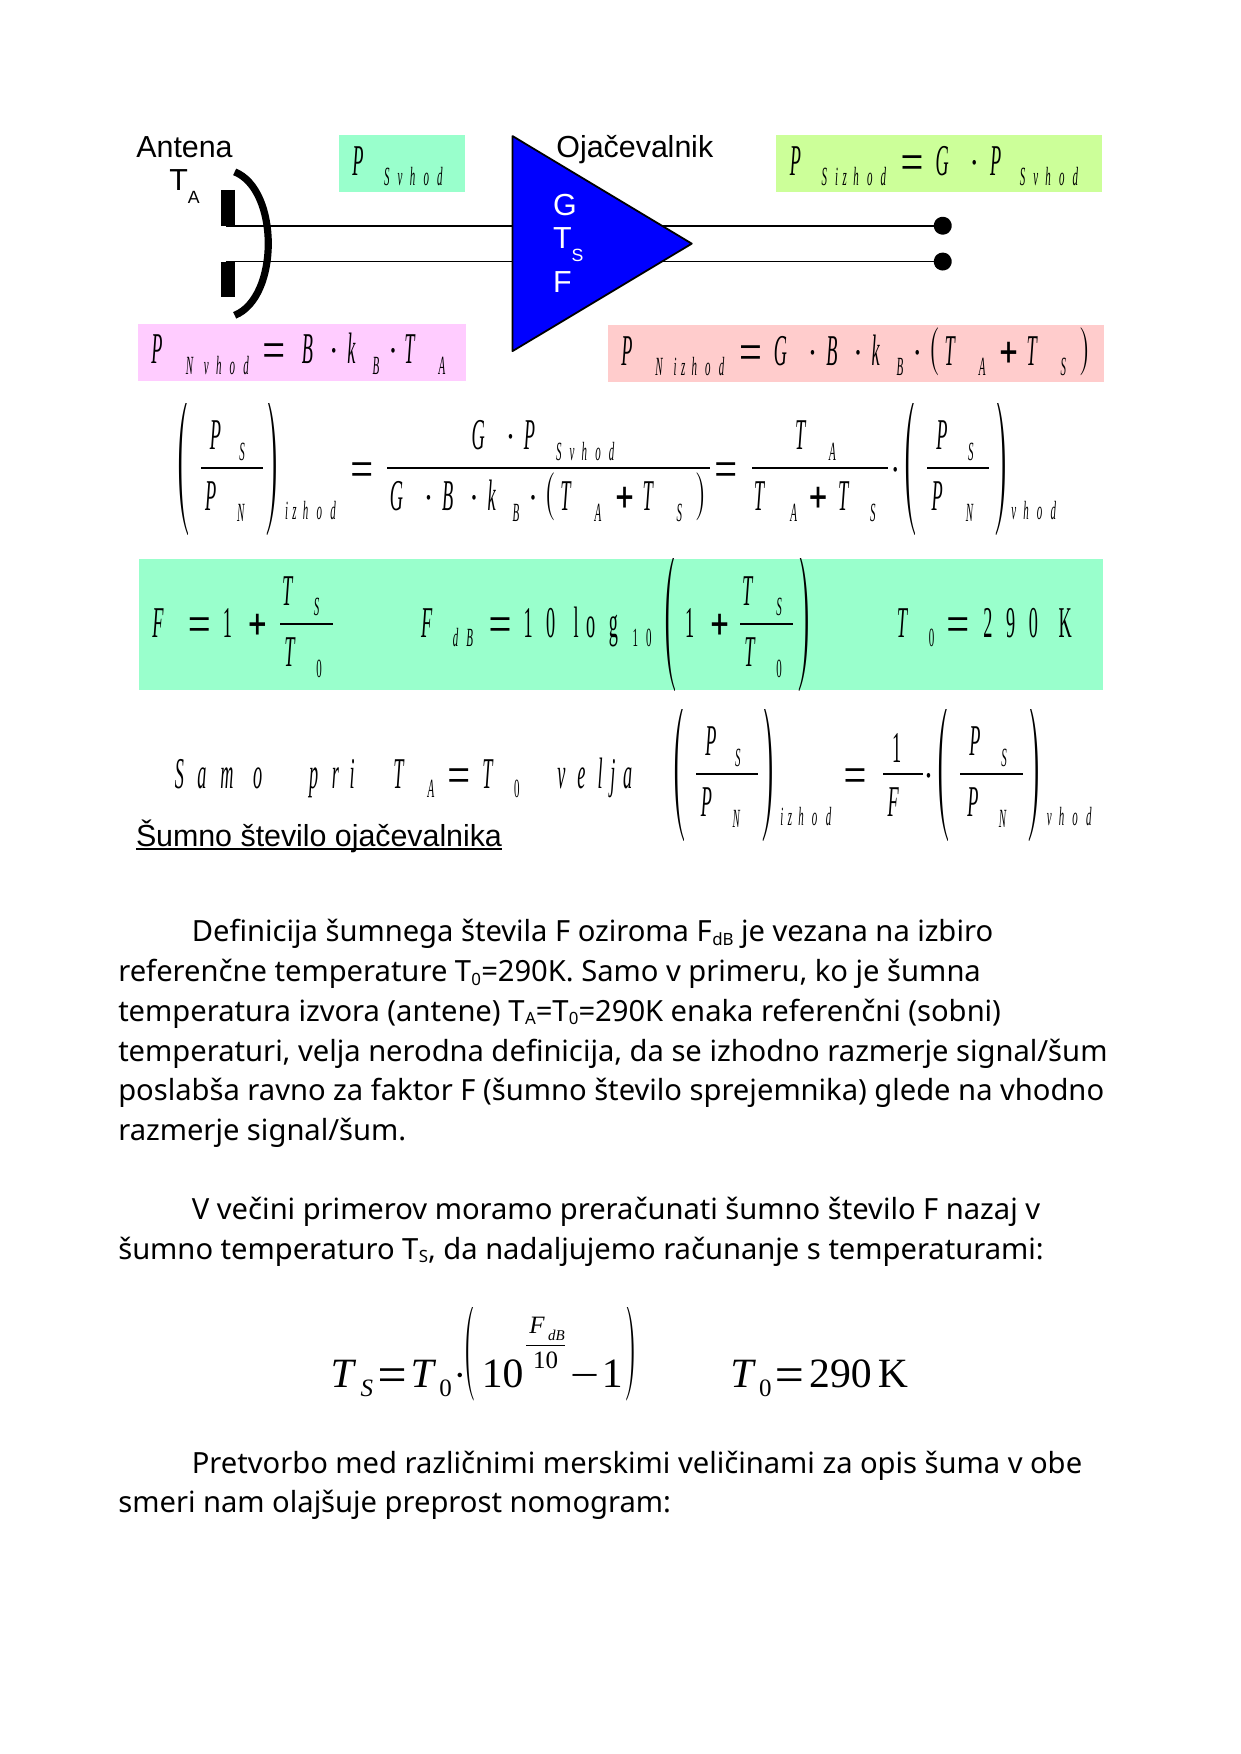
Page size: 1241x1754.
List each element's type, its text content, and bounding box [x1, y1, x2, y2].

text Pretvorbo med različnimi merskimi veličinami za opis šuma v obe smeri nam olajšuje preprost nomogram: [118, 1442, 1122, 1521]
text V večini primerov moramo preračunati šumno število F nazaj v šumno temperaturo TS, da nadaljujemo računanje s temperaturami: [118, 1188, 1122, 1268]
text Definicija šumnega števila F oziroma FdB je vezana na izbiro referenčne temperature T0=290K. Samo v primeru, ko je šumna temperatura izvora (antene) TA=T0=290K enaka referenčni (sobni) temperaturi, velja nerodna definicija, da se izhodno razmerje signal/šum poslabša ravno za faktor F (šumno število sprejemnika) glede na vhodno razmerje signal/šum. [118, 911, 1122, 1149]
